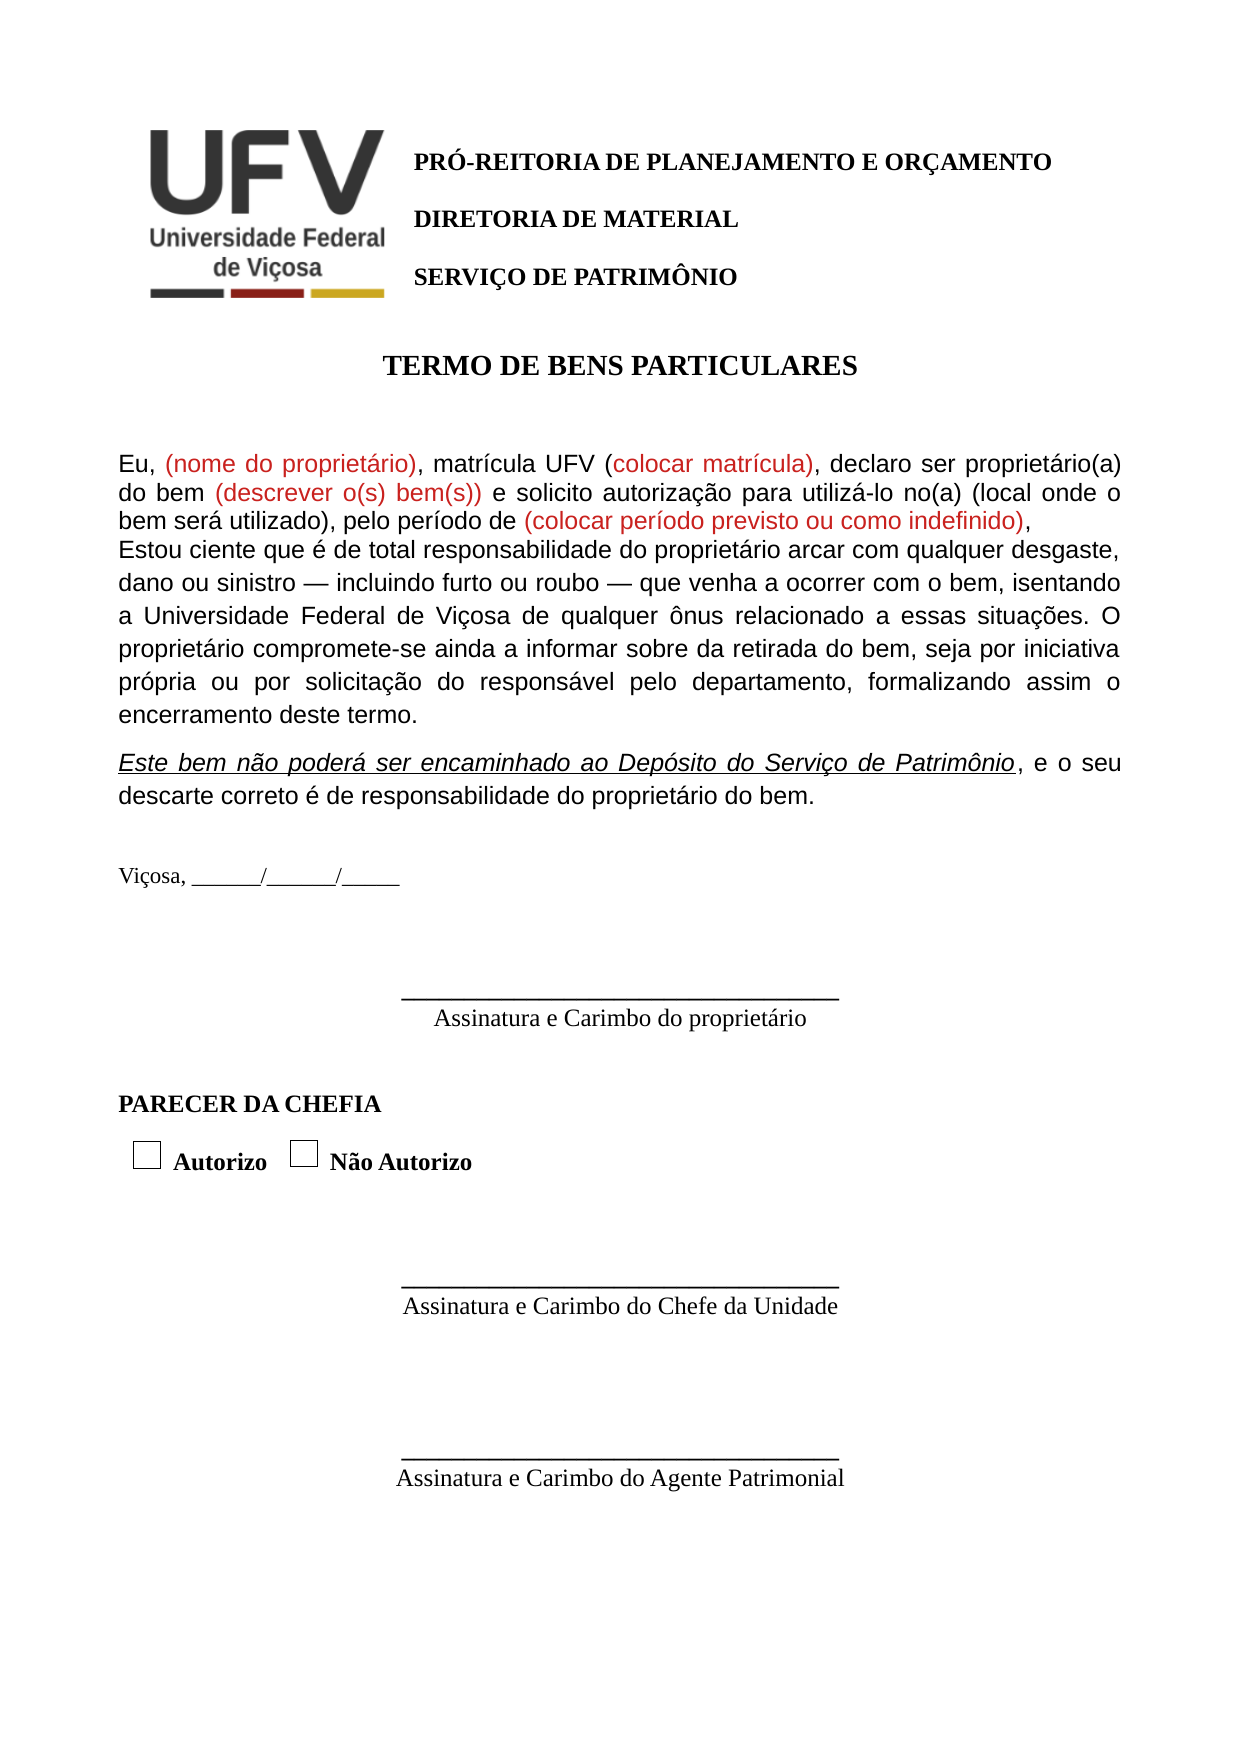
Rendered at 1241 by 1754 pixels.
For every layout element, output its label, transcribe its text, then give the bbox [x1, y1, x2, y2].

text ___________________________________ [118, 1434, 1122, 1463]
text Autorizo Não Autorizo [118, 1147, 1122, 1176]
text PRÓ-REITORIA DE PLANEJAMENTO E ORÇAMENTO [391, 147, 1122, 176]
text Assinatura e Carimbo do proprietário [118, 1003, 1122, 1032]
text Assinatura e Carimbo do Chefe da Unidade [118, 1291, 1122, 1319]
text [118, 204, 145, 233]
text Assinatura e Carimbo do Agente Patrimonial [118, 1463, 1122, 1492]
text [118, 262, 145, 291]
picture [145, 126, 391, 302]
text Viçosa, ______/______/_____ [118, 862, 1122, 888]
text DIRETORIA DE MATERIAL [391, 204, 1122, 233]
text ___________________________________ [118, 974, 1122, 1003]
text TERMO DE BENS PARTICULARES [118, 348, 1122, 382]
text Eu, (nome do proprietário), matrícula UFV (colocar matrícula), declaro ser proprietário(a) do bem (descrever o(s) bem(s)) e solicito autorização para utilizá-lo no(a) (local onde o bem será utilizado), pelo período de (colocar período previsto ou como indefinido), [118, 449, 1122, 535]
text Estou ciente que é de total responsabilidade do proprietário arcar com qualquer desgaste, dano ou sinistro — incluindo furto ou roubo — que venha a ocorrer com o bem, isentando a Universidade Federal de Viçosa de qualquer ônus relacionado a essas situações. O proprietário compromete-se ainda a informar sobre da retirada do bem, seja por iniciativa própria ou por solicitação do responsável pelo departamento, formalizando assim o encerramento deste termo. [118, 535, 1122, 729]
text PARECER DA CHEFIA [118, 1089, 1122, 1118]
text Este bem não poderá ser encaminhado ao Depósito do Serviço de Patrimônio, e o seu descarte correto é de responsabilidade do proprietário do bem. [118, 748, 1122, 809]
text SERVIÇO DE PATRIMÔNIO [391, 262, 1122, 291]
text ___________________________________ [118, 1262, 1122, 1291]
